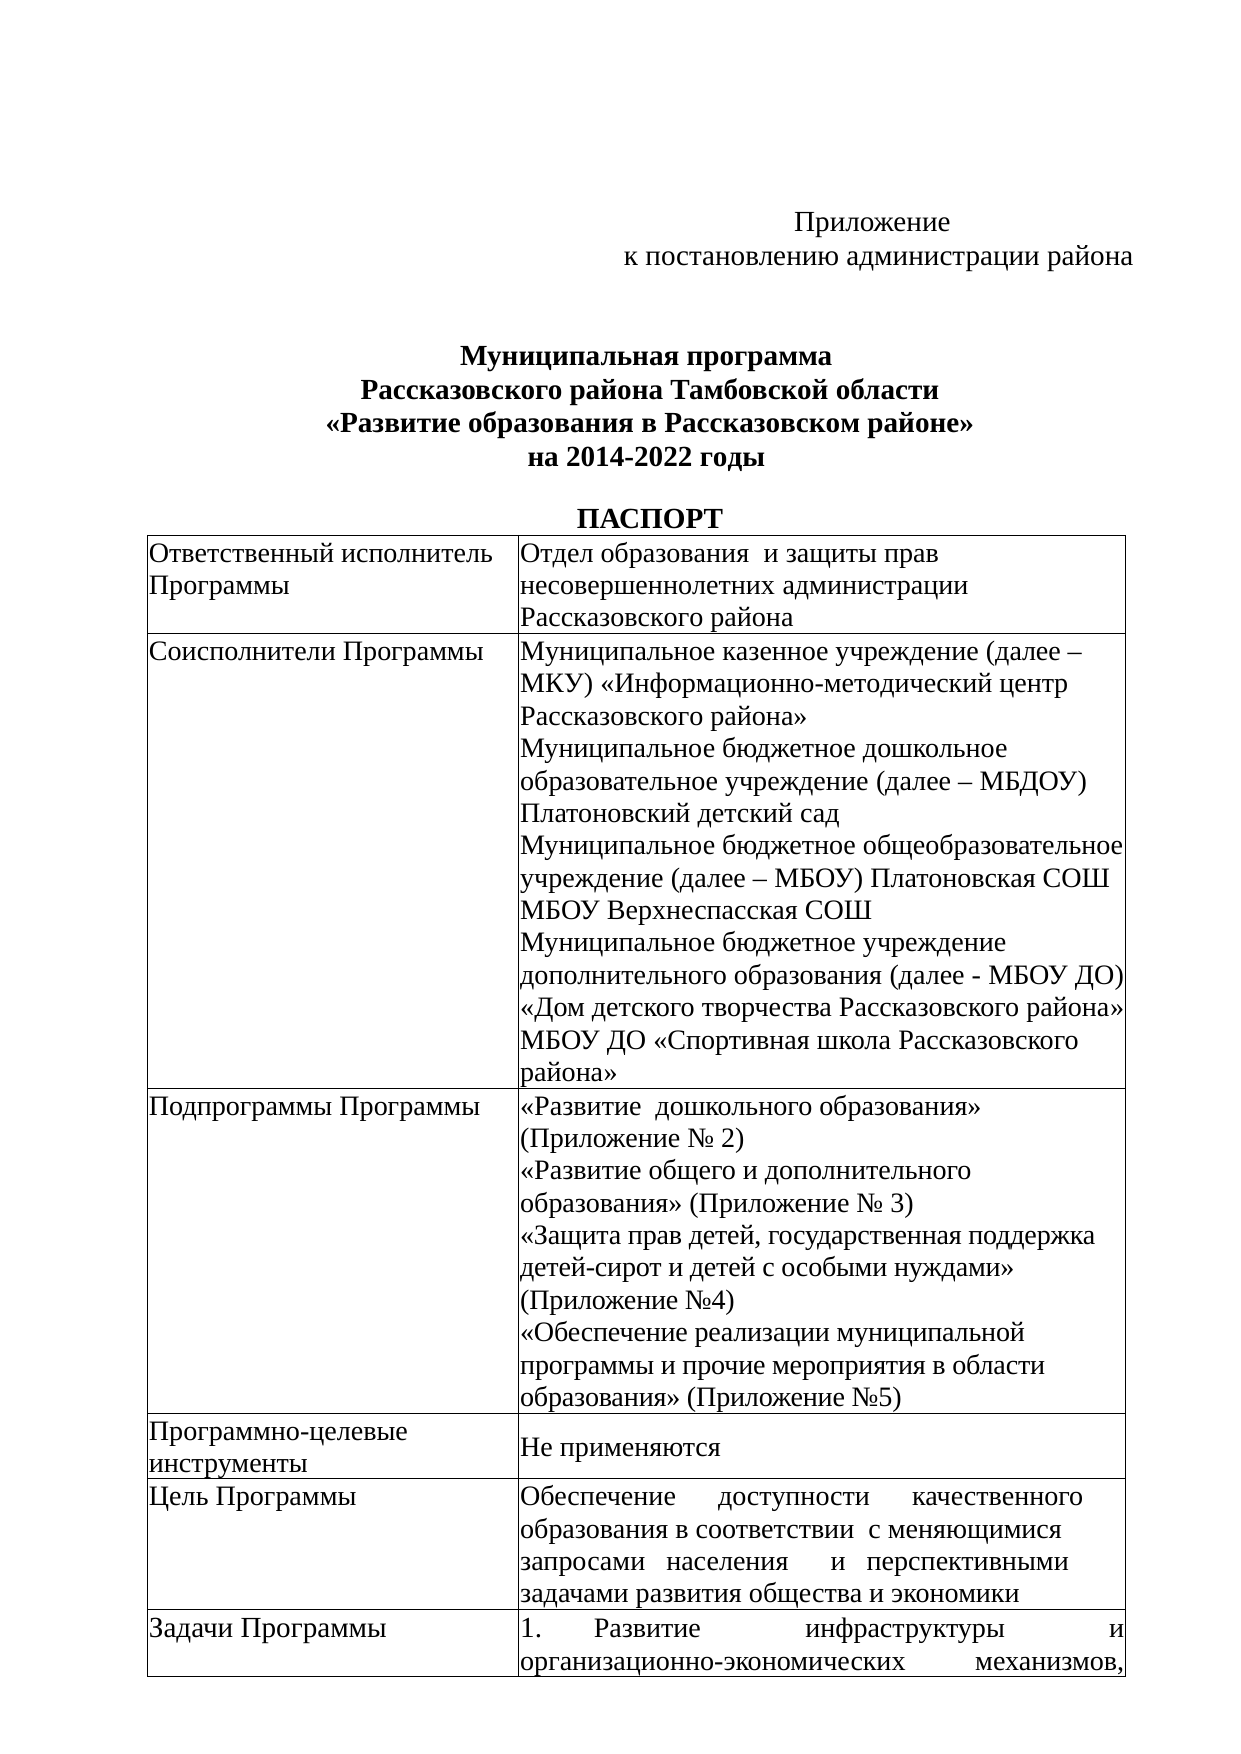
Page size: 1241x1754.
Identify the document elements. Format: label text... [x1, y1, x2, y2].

text к постановлению администрации района [606, 238, 1152, 271]
text на 2014-2022 годы [148, 439, 1152, 472]
table_cell Задачи Программы [148, 1610, 518, 1676]
text Муниципальная программа [148, 338, 1152, 372]
table_cell Цель Программы [148, 1479, 518, 1609]
table_cell 1. Развитие инфраструктуры и организационно-экономических механизмов, [519, 1610, 1125, 1676]
text «Развитие образования в Рассказовском районе» [148, 405, 1152, 439]
table_cell Не применяются [519, 1414, 1125, 1478]
table_cell Подпрограммы Программы [148, 1089, 518, 1412]
table_cell «Развитие дошкольного образования» (Приложение № 2) «Развитие общего и дополнительного образования» (Приложение № 3) «Защита прав детей, государственная поддержка детей-сирот и детей с особыми нуждами» (Приложение №4) «Обеспечение реализации муниципальной программы и прочие мероприятия в области образования» (Приложение №5) [519, 1089, 1125, 1412]
table_cell Программно-целевые инструменты [148, 1414, 518, 1478]
table_cell Муниципальное казенное учреждение (далее – МКУ) «Информационно-методический центр Рассказовского района» Муниципальное бюджетное дошкольное образовательное учреждение (далее – МБДОУ) Платоновский детский сад Муниципальное бюджетное общеобразовательное учреждение (далее – МБОУ) Платоновская СОШ МБОУ Верхнеспасская СОШ Муниципальное бюджетное учреждение дополнительного образования (далее - МБОУ ДО) «Дом детского творчества Рассказовского района» МБОУ ДО «Спортивная школа Рассказовского района» [519, 634, 1125, 1087]
table_cell Обеспечение доступности качественного образования в соответствии с меняющимися запросами населения и перспективными задачами развития общества и экономики [519, 1479, 1125, 1609]
table_cell Соисполнители Программы [148, 634, 518, 1087]
text ПАСПОРТ [148, 501, 1152, 535]
table_header Отдел образования и защиты прав несовершеннолетних администрации Рассказовского района [519, 536, 1125, 633]
table_header Ответственный исполнитель Программы [148, 536, 518, 633]
text Приложение [148, 204, 1152, 238]
text Рассказовского района Тамбовской области [148, 372, 1152, 405]
